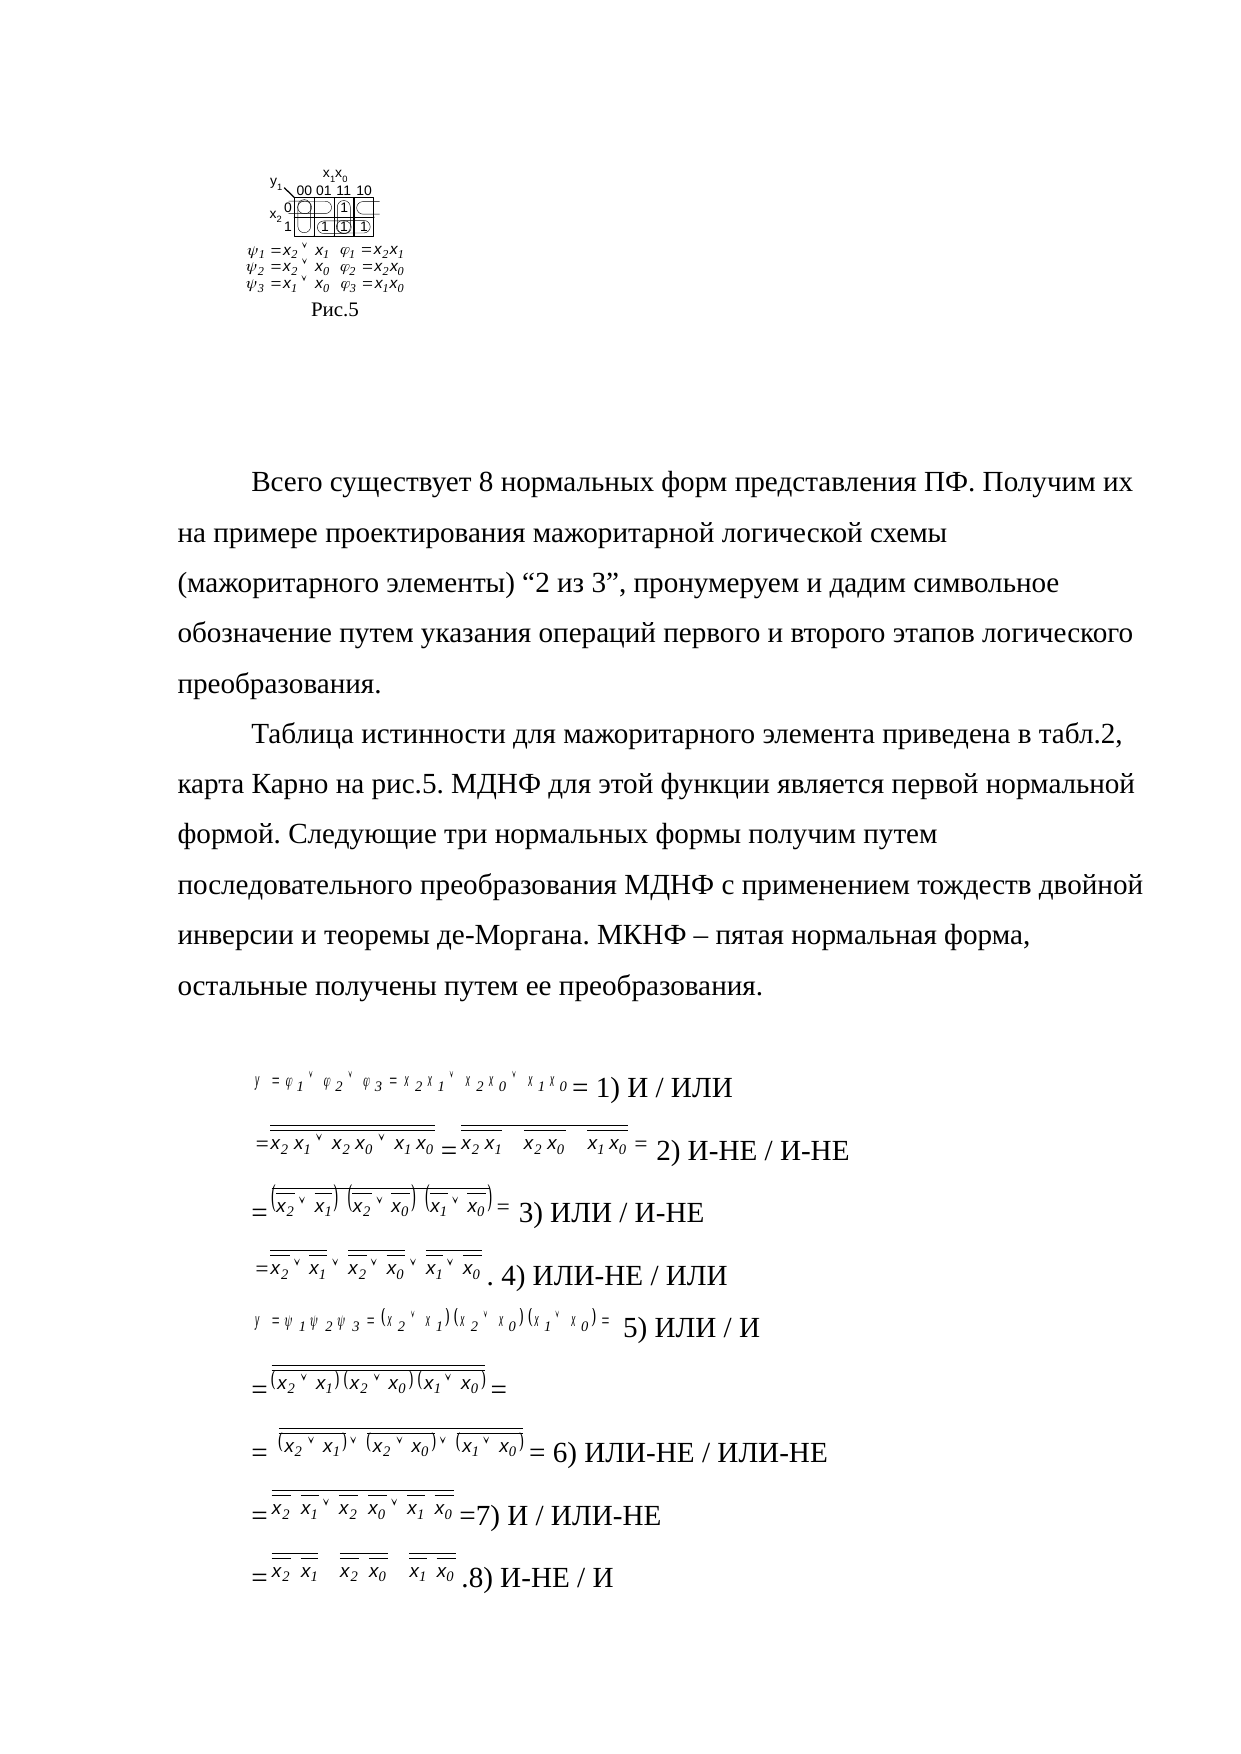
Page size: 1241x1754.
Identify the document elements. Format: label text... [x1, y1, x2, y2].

text 5) ИЛИ / И [177, 1308, 1152, 1343]
text = 3) ИЛИ / И-НЕ [177, 1183, 1152, 1229]
text = 2) И-НЕ / И-НЕ [177, 1120, 1152, 1166]
text Всего существует 8 нормальных форм представления ПФ. Получим их на примере проектирования мажоритарной логической схемы (мажоритарного элементы) “2 из 3”, пронумеруем и дадим символьное обозначение путем указания операций первого и второго этапов логического преобразования. [177, 464, 1152, 699]
text = 1) И / ИЛИ [177, 1068, 1152, 1103]
text == [177, 1360, 1152, 1406]
text . 4) ИЛИ-НЕ / ИЛИ [177, 1246, 1152, 1291]
text Таблица истинности для мажоритарного элемента приведена в табл.2, карта Карно на рис.5. МДНФ для этой функции является первой нормальной формой. Следующие три нормальных формы получим путем последовательного преобразования МДНФ с применением тождеств двойной инверсии и теоремы де-Моргана. МКНФ – пятая нормальная форма, остальные получены путем ее преобразования. [177, 716, 1152, 1001]
text ==7) И / ИЛИ-НЕ [177, 1485, 1152, 1531]
text =.8) И-НЕ / И [177, 1548, 1152, 1594]
text = = 6) ИЛИ-НЕ / ИЛИ-НЕ [177, 1423, 1152, 1469]
